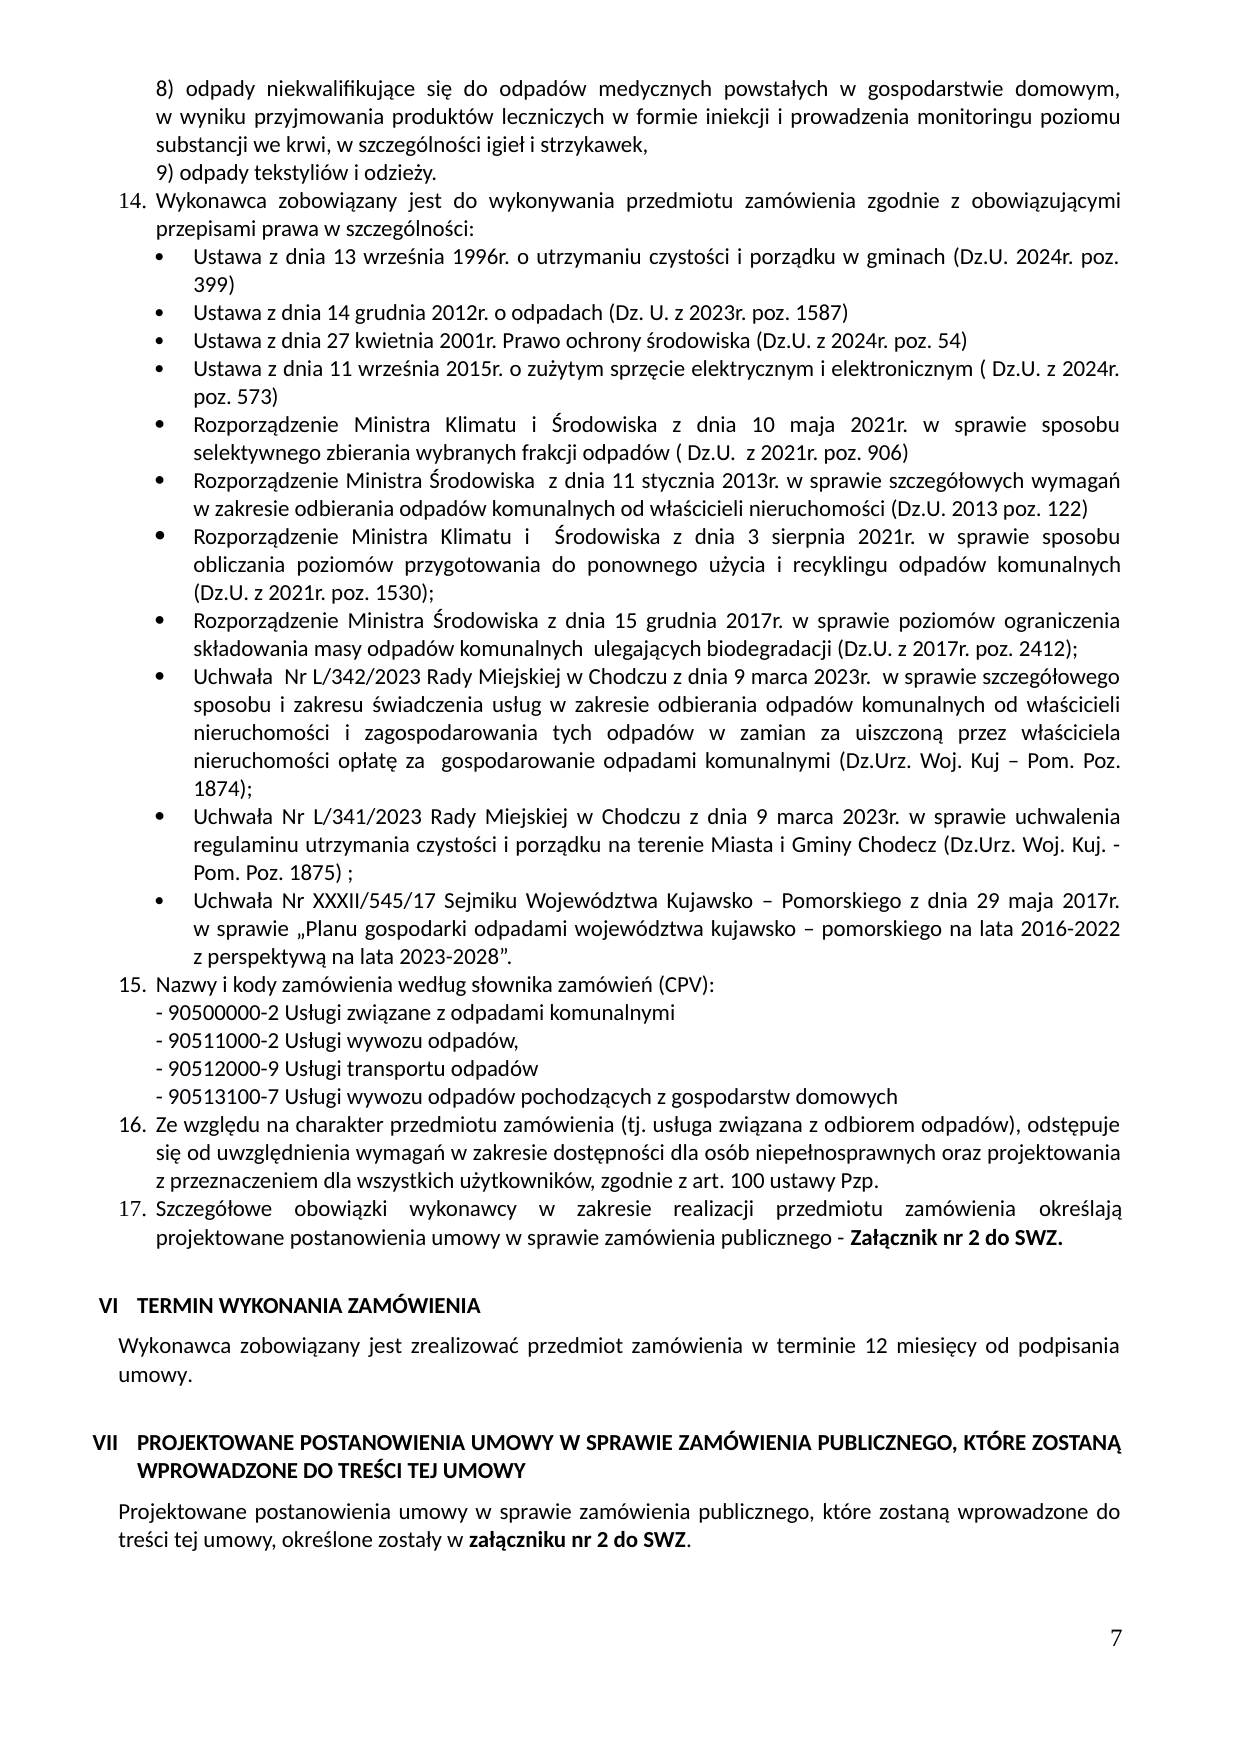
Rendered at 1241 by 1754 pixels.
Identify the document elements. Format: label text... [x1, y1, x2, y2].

list Ustawa z dnia 13 września 1996r. o utrzymaniu czystości i porządku w gminach (Dz.U. 2024r. poz. 399) [156, 242, 1122, 298]
list Szczegółowe obowiązki wykonawcy w zakresie realizacji przedmiotu zamówienia określają projektowane postanowienia umowy w sprawie zamówienia publicznego - Załącznik nr 2 do SWZ. [118, 1194, 1122, 1251]
list Wykonawca zobowiązany jest do wykonywania przedmiotu zamówienia zgodnie z obowiązującymi przepisami prawa w szczególności: [118, 186, 1122, 242]
list Uchwała Nr L/341/2023 Rady Miejskiej w Chodczu z dnia 9 marca 2023r. w sprawie uchwalenia regulaminu utrzymania czystości i porządku na terenie Miasta i Gminy Chodecz (Dz.Urz. Woj. Kuj. - Pom. Poz. 1875) ; [156, 802, 1122, 886]
list Uchwała Nr L/342/2023 Rady Miejskiej w Chodczu z dnia 9 marca 2023r. w sprawie szczegółowego sposobu i zakresu świadczenia usług w zakresie odbierania odpadów komunalnych od właścicieli nieruchomości i zagospodarowania tych odpadów w zamian za uiszczoną przez właściciela nieruchomości opłatę za gospodarowanie odpadami komunalnymi (Dz.Urz. Woj. Kuj – Pom. Poz. 1874); [156, 662, 1122, 802]
list Rozporządzenie Ministra Klimatu i Środowiska z dnia 10 maja 2021r. w sprawie sposobu selektywnego zbierania wybranych frakcji odpadów ( Dz.U. z 2021r. poz. 906) [156, 410, 1122, 466]
list TERMIN WYKONANIA ZAMÓWIENIA [118, 1291, 1122, 1319]
list Uchwała Nr XXXII/545/17 Sejmiku Województwa Kujawsko – Pomorskiego z dnia 29 maja 2017r. w sprawie „Planu gospodarki odpadami województwa kujawsko – pomorskiego na lata 2016-2022 z perspektywą na lata 2023-2028”. [156, 886, 1122, 970]
text 9) odpady tekstyliów i odzieży. [156, 158, 1122, 186]
text Projektowane postanowienia umowy w sprawie zamówienia publicznego, które zostaną wprowadzone do treści tej umowy, określone zostały w załączniku nr 2 do SWZ. [118, 1497, 1122, 1553]
list Ustawa z dnia 14 grudnia 2012r. o odpadach (Dz. U. z 2023r. poz. 1587) [156, 298, 1122, 326]
list PROJEKTOWANE POSTANOWIENIA UMOWY W SPRAWIE ZAMÓWIENIA PUBLICZNEGO, KTÓRE ZOSTANĄ WPROWADZONE DO TREŚCI TEJ UMOWY [118, 1428, 1122, 1484]
text Wykonawca zobowiązany jest zrealizować przedmiot zamówienia w terminie 12 miesięcy od podpisania umowy. [118, 1332, 1122, 1388]
list Nazwy i kody zamówienia według słownika zamówień (CPV): [118, 970, 1122, 998]
text 8) odpady niekwalifikujące się do odpadów medycznych powstałych w gospodarstwie domowym, w wyniku przyjmowania produktów leczniczych w formie iniekcji i prowadzenia monitoringu poziomu substancji we krwi, w szczególności igieł i strzykawek, [156, 74, 1122, 158]
list Rozporządzenie Ministra Środowiska z dnia 15 grudnia 2017r. w sprawie poziomów ograniczenia składowania masy odpadów komunalnych ulegających biodegradacji (Dz.U. z 2017r. poz. 2412); [156, 606, 1122, 662]
text - 90511000-2 Usługi wywozu odpadów, [156, 1026, 1122, 1054]
text - 90513100-7 Usługi wywozu odpadów pochodzących z gospodarstw domowych [156, 1082, 1122, 1111]
list Ustawa z dnia 11 września 2015r. o zużytym sprzęcie elektrycznym i elektronicznym ( Dz.U. z 2024r. poz. 573) [156, 354, 1122, 410]
list Rozporządzenie Ministra Klimatu i Środowiska z dnia 3 sierpnia 2021r. w sprawie sposobu obliczania poziomów przygotowania do ponownego użycia i recyklingu odpadów komunalnych (Dz.U. z 2021r. poz. 1530); [156, 522, 1122, 606]
list Ustawa z dnia 27 kwietnia 2001r. Prawo ochrony środowiska (Dz.U. z 2024r. poz. 54) [156, 326, 1122, 354]
text - 90512000-9 Usługi transportu odpadów [156, 1054, 1122, 1082]
text - 90500000-2 Usługi związane z odpadami komunalnymi [156, 998, 1122, 1026]
list Rozporządzenie Ministra Środowiska z dnia 11 stycznia 2013r. w sprawie szczegółowych wymagań w zakresie odbierania odpadów komunalnych od właścicieli nieruchomości (Dz.U. 2013 poz. 122) [156, 466, 1122, 522]
list Ze względu na charakter przedmiotu zamówienia (tj. usługa związana z odbiorem odpadów), odstępuje się od uwzględnienia wymagań w zakresie dostępności dla osób niepełnosprawnych oraz projektowania z przeznaczeniem dla wszystkich użytkowników, zgodnie z art. 100 ustawy Pzp. [118, 1111, 1122, 1194]
